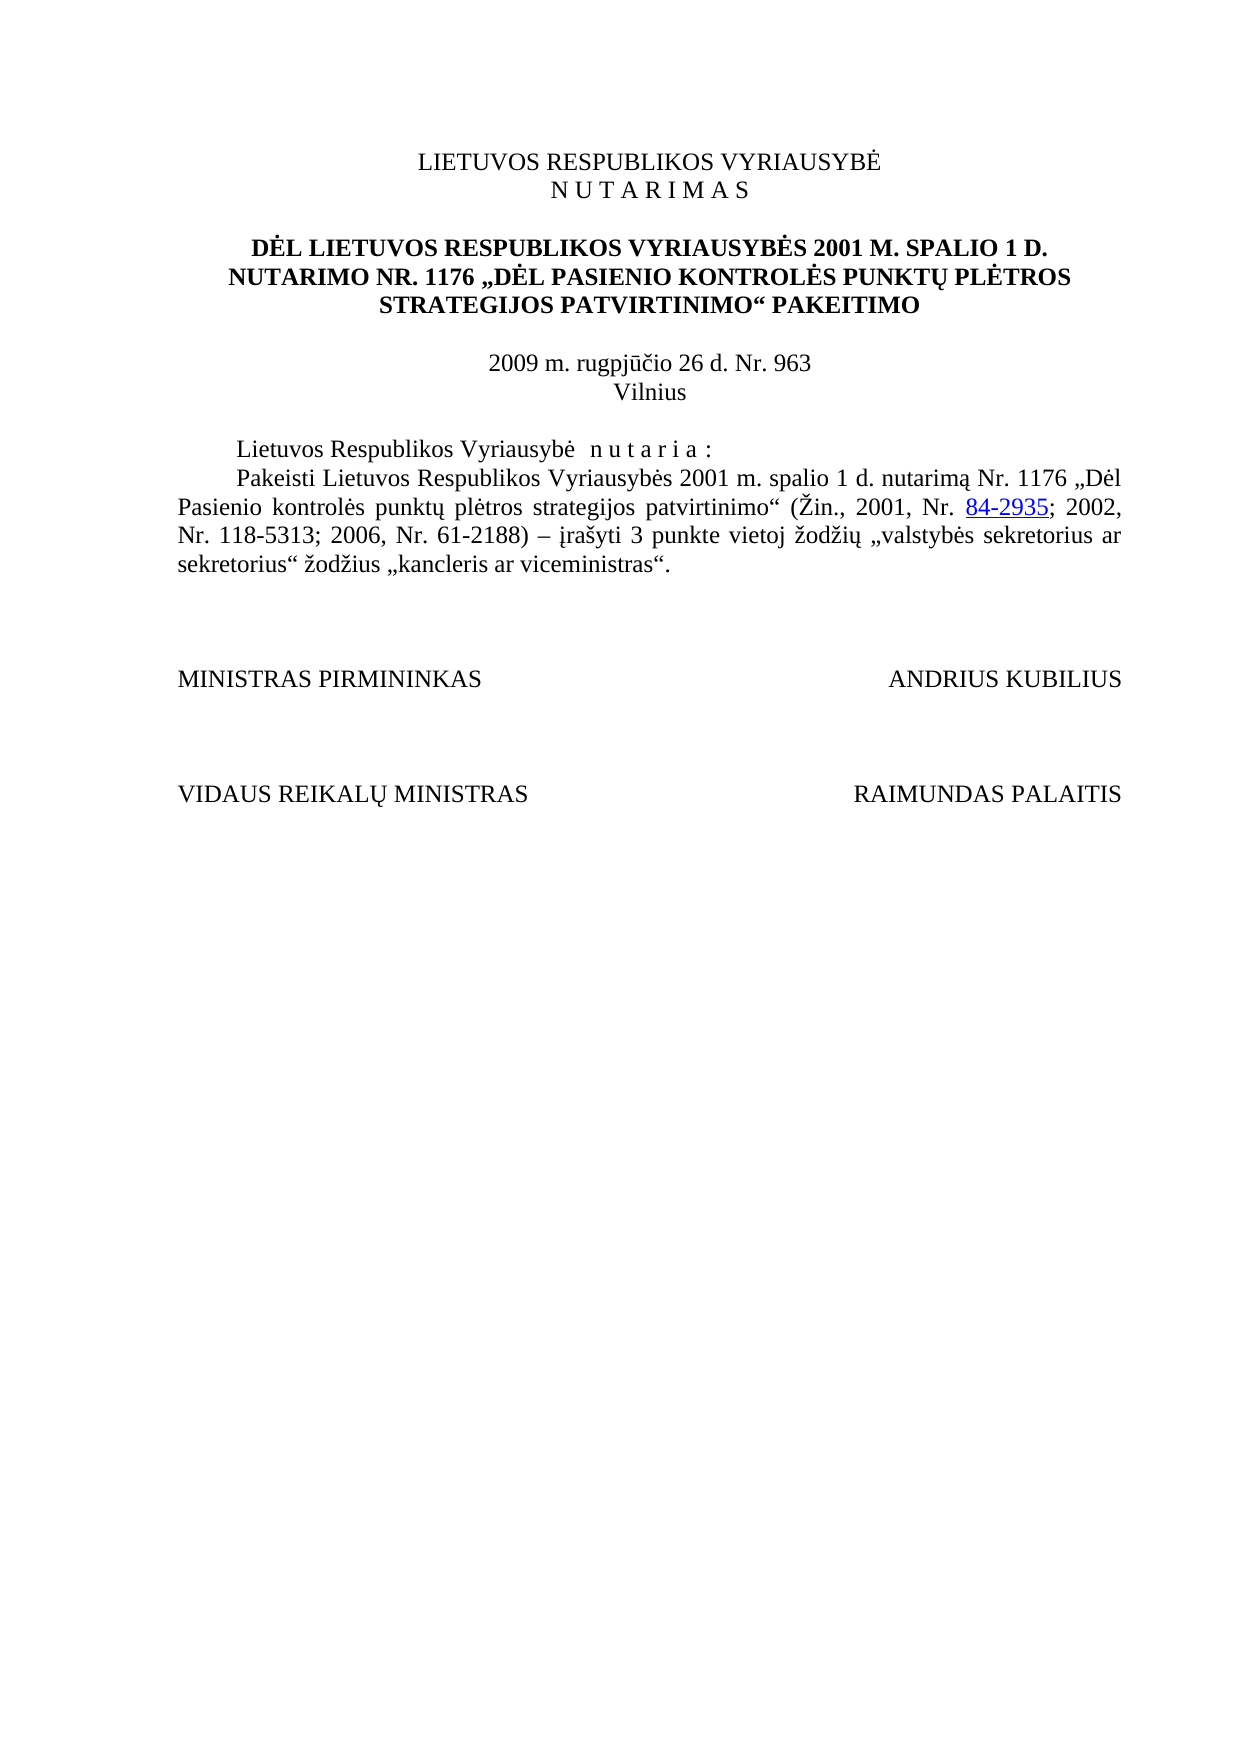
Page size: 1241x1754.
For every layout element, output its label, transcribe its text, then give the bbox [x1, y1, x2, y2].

text Lietuvos Respublikos Vyriausybė nutaria: [177, 434, 1122, 463]
text NUTARIMAS [177, 176, 1122, 204]
text Pakeisti Lietuvos Respublikos Vyriausybės 2001 m. spalio 1 d. nutarimą Nr. 1176 „Dėl Pasienio kontrolės punktų plėtros strategijos patvirtinimo“ (Žin., 2001, Nr. 84-2935; 2002, Nr. 118-5313; 2006, Nr. 61-2188) – įrašyti 3 punkte vietoj žodžių „valstybės sekretorius ar sekretorius“ žodžius „kancleris ar viceministras“. [177, 463, 1122, 578]
text Lietuvos Respublikos Vyriausybė [177, 147, 1122, 176]
text MINISTRAS PIRMININKAS ANDRIUS KUBILIUS [177, 664, 1122, 693]
text VIDAUS REIKALŲ MINISTRAS RAIMUNDAS PALAITIS [177, 779, 1122, 808]
text Vilnius [177, 377, 1122, 406]
text DĖL LIETUVOS RESPUBLIKOS VYRIAUSYBĖS 2001 M. SPALIO 1 D. NUTARIMO NR. 1176 „DĖL PASIENIO KONTROLĖS PUNKTŲ PLĖTROS STRATEGIJOS PATVIRTINIMO“ PAKEITIMO [177, 233, 1122, 319]
text 2009 m. rugpjūčio 26 d. Nr. 963 [177, 348, 1122, 377]
